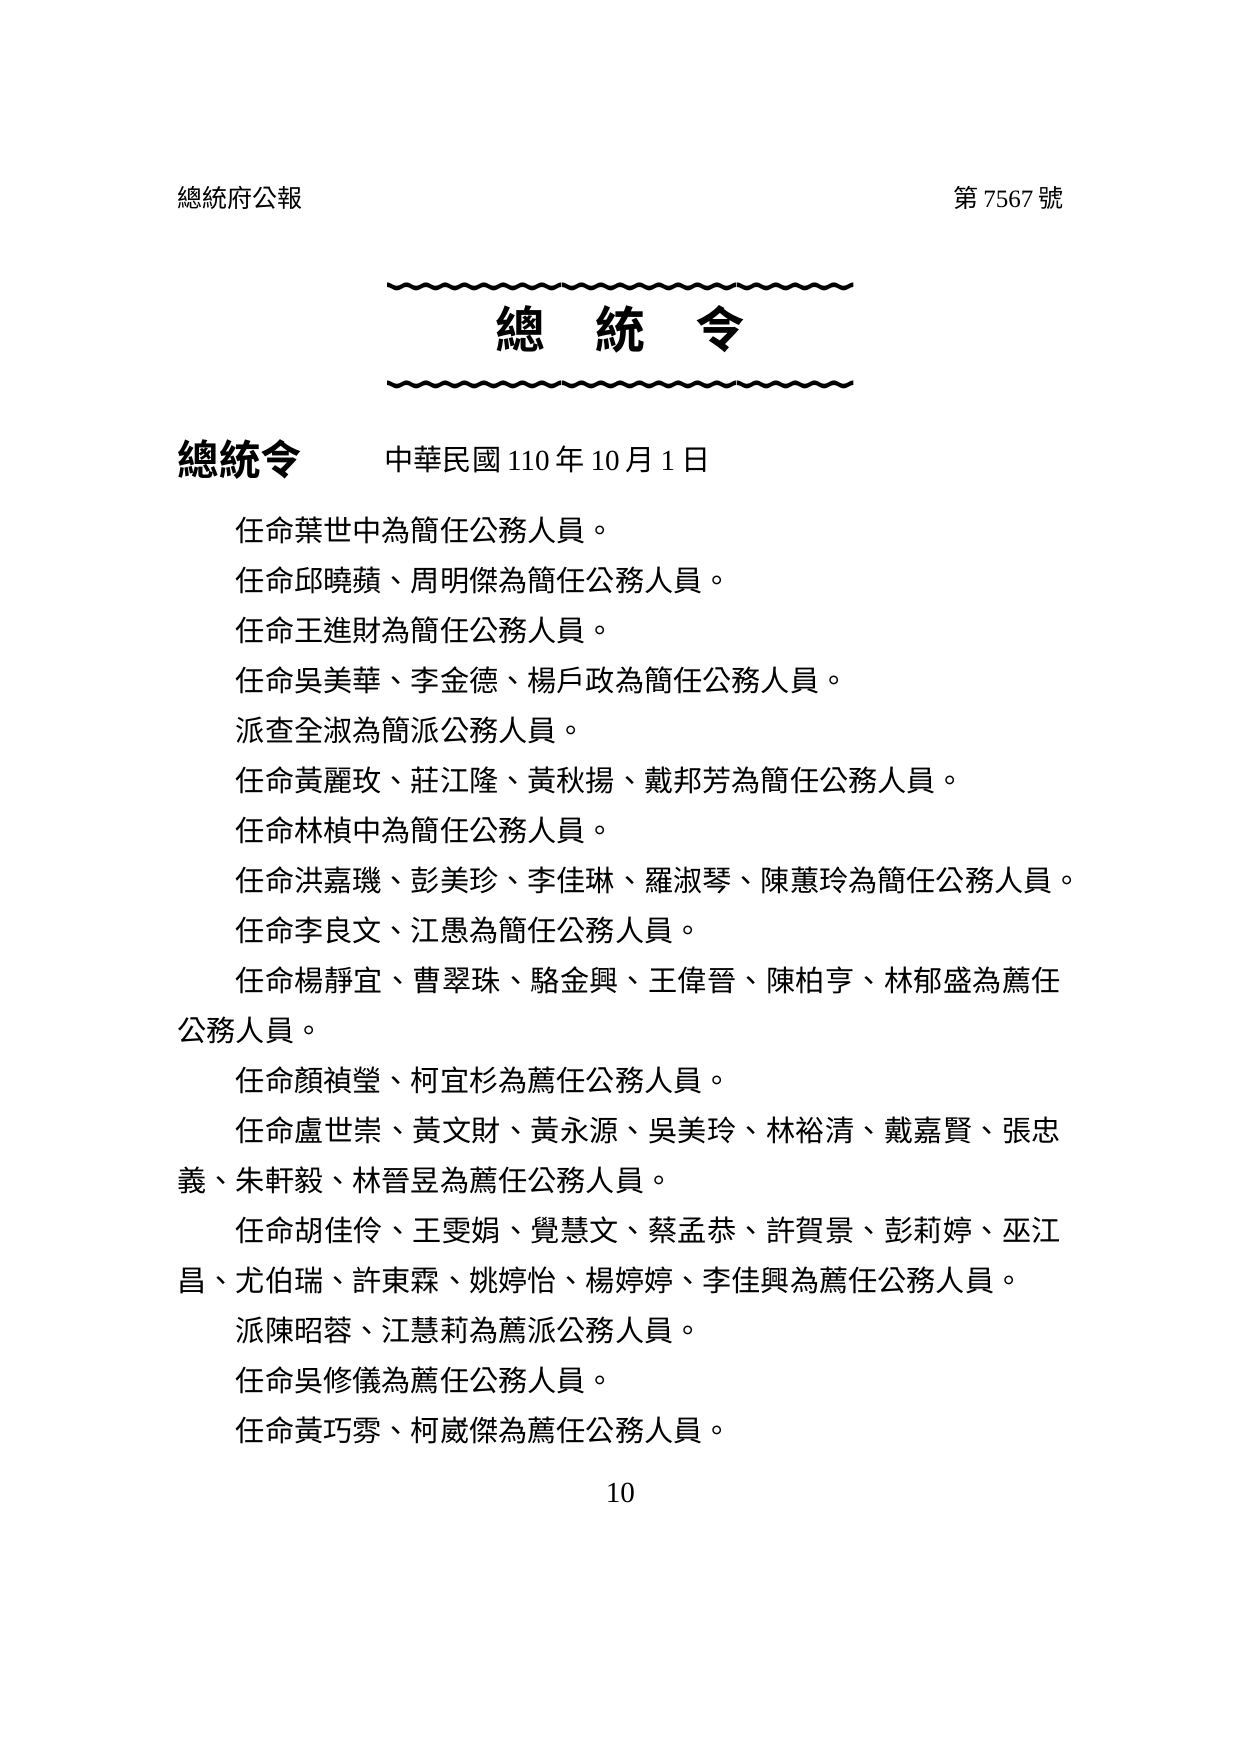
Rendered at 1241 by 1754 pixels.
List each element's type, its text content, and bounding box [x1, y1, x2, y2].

text 任命林楨中為簡任公務人員。 [177, 802, 1063, 852]
text 任命洪嘉璣、彭美珍、李佳琳、羅淑琴、陳蕙玲為簡任公務人員。 [177, 852, 1063, 902]
text 任命王進財為簡任公務人員。 [177, 602, 1063, 652]
text 總統令 [177, 291, 1063, 363]
text 任命黃巧雰、柯崴傑為薦任公務人員。 [177, 1402, 1063, 1452]
text 任命楊靜宜、曹翠珠、駱金興、王偉晉、陳柏亨、林郁盛為薦任公務人員。 [177, 952, 1063, 1052]
text 派陳昭蓉、江慧莉為薦派公務人員。 [177, 1302, 1063, 1352]
text 任命吳修儀為薦任公務人員。 [177, 1352, 1063, 1402]
text 任命胡佳伶、王雯娟、覺慧文、蔡孟恭、許賀景、彭莉婷、巫江昌、尤伯瑞、許東霖、姚婷怡、楊婷婷、李佳興為薦任公務人員。 [177, 1202, 1063, 1302]
text 任命吳美華、李金德、楊戶政為簡任公務人員。 [177, 652, 1063, 702]
text 任命盧世崇、黃文財、黃永源、吳美玲、林裕清、戴嘉賢、張忠義、朱軒毅、林晉昱為薦任公務人員。 [177, 1102, 1063, 1202]
text 任命邱曉蘋、周明傑為簡任公務人員。 [177, 552, 1063, 602]
text 任命葉世中為簡任公務人員。 [177, 502, 1063, 552]
text ﹏﹏﹏﹏﹏﹏﹏﹏ [177, 363, 1063, 388]
text ﹏﹏﹏﹏﹏﹏﹏﹏ [177, 266, 1063, 291]
table_header 總統令 [174, 413, 381, 502]
text 任命黃麗玫、莊江隆、黃秋揚、戴邦芳為簡任公務人員。 [177, 752, 1063, 802]
text 任命顏禎瑩、柯宜杉為薦任公務人員。 [177, 1052, 1063, 1102]
table_header 中華民國110年10月1日 [381, 413, 877, 502]
text 任命李良文、江愚為簡任公務人員。 [177, 902, 1063, 952]
text 派查全淑為簡派公務人員。 [177, 702, 1063, 752]
